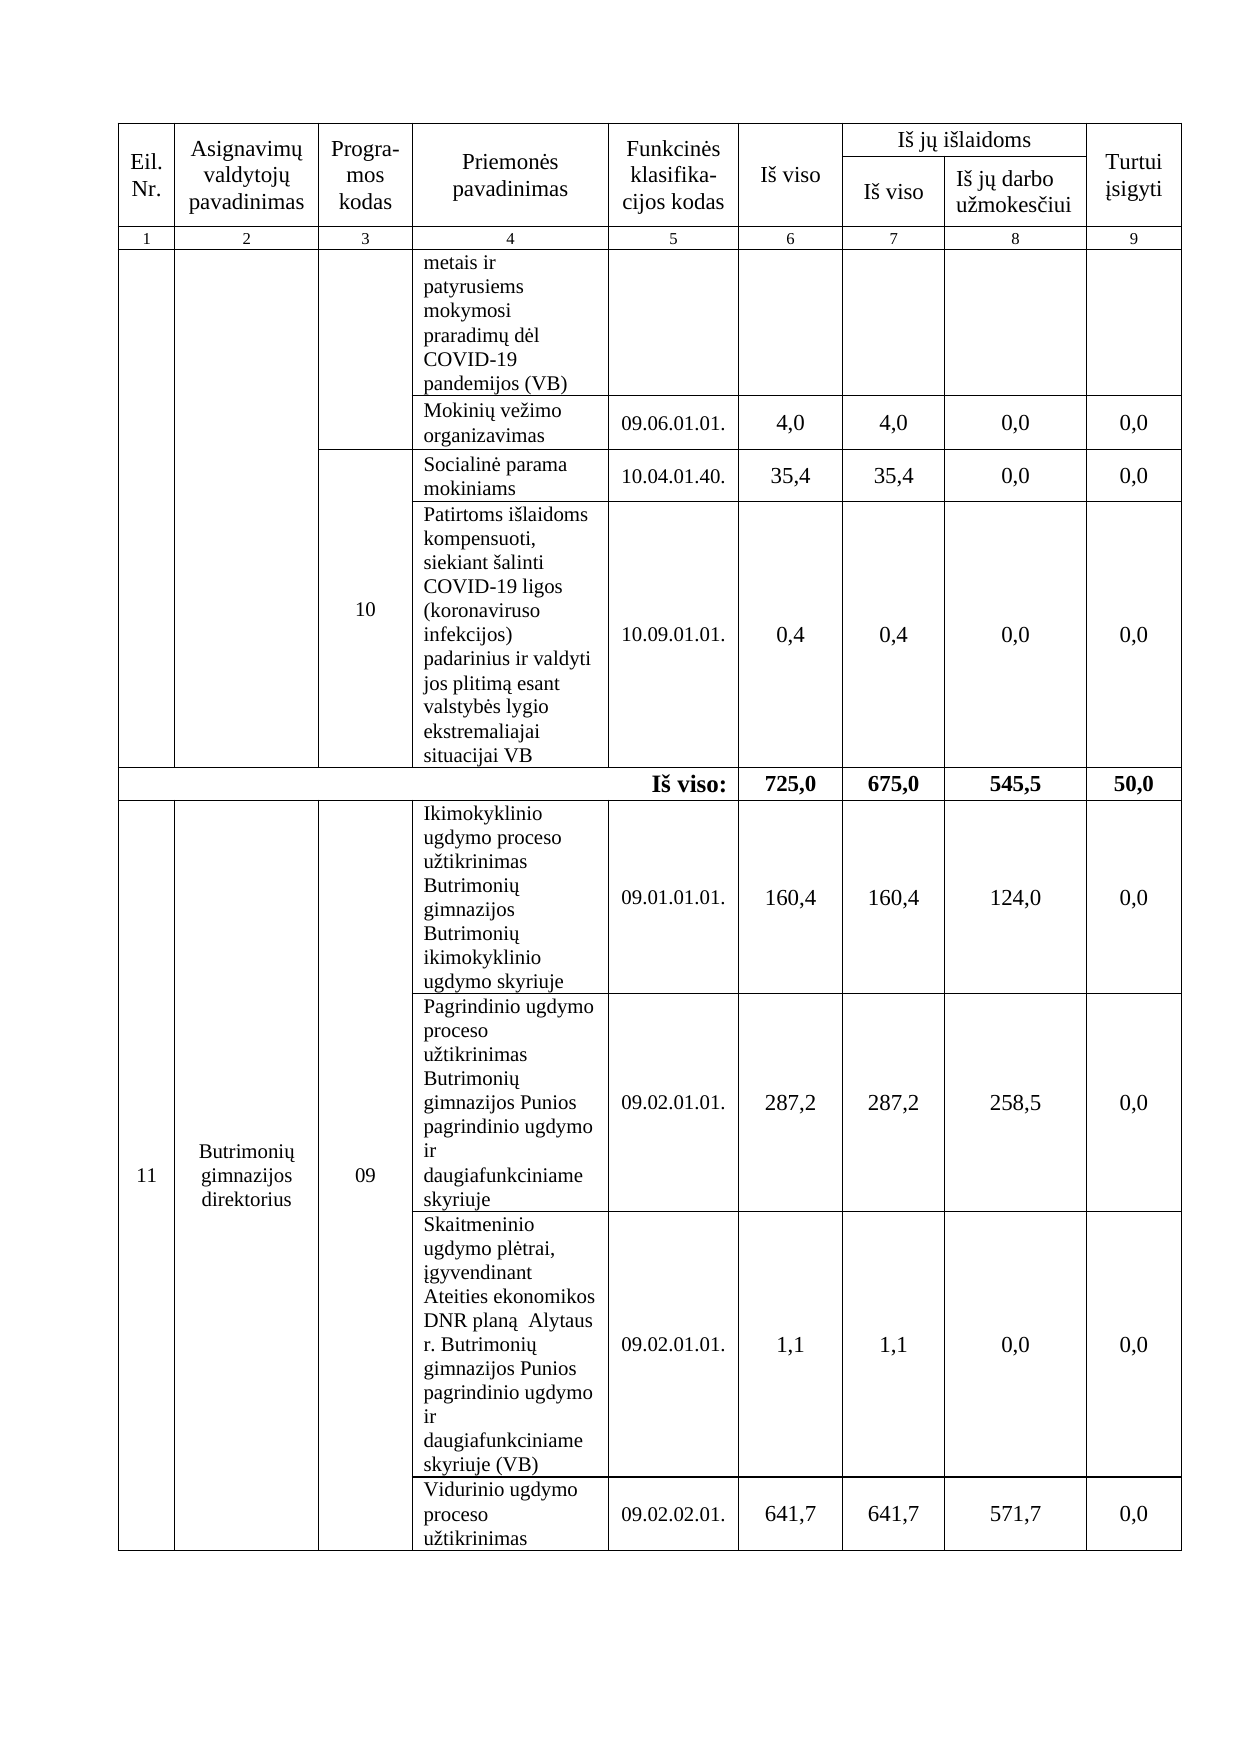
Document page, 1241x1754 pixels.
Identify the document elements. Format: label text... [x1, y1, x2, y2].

table_cell 09.02.01.01. [609, 1212, 738, 1476]
table_cell 3 [319, 227, 412, 249]
table_cell 0,4 [843, 502, 944, 767]
table_cell 8 [945, 227, 1086, 249]
table_cell [843, 250, 944, 395]
table_cell Skaitmeninio ugdymo plėtrai, įgyvendinant Ateities ekonomikos DNR planą Alytaus r. Butrimonių gimnazijos Punios pagrindinio ugdymo ir daugiafunkciniame skyriuje (VB) [413, 1212, 608, 1476]
table_cell 09.01.01.01. [609, 801, 738, 993]
table_cell 641,7 [843, 1478, 944, 1549]
table_cell 09.02.01.01. [609, 994, 738, 1211]
table_cell Iš viso [843, 157, 944, 226]
table_cell 287,2 [843, 994, 944, 1211]
table_cell 35,4 [739, 450, 842, 501]
table_cell 0,0 [945, 1212, 1086, 1476]
table_cell 0,0 [1087, 994, 1181, 1211]
table_header Asignavimų valdytojų pavadinimas [175, 124, 318, 226]
table_cell 4 [413, 227, 608, 249]
table_cell 35,4 [843, 450, 944, 501]
table_cell 11 [119, 801, 174, 1549]
table_cell 124,0 [945, 801, 1086, 993]
table_cell 287,2 [739, 994, 842, 1211]
table_cell 09 [319, 801, 412, 1549]
table_cell Ikimokyklinio ugdymo proceso užtikrinimas Butrimonių gimnazijos Butrimonių ikimokyklinio ugdymo skyriuje [413, 801, 608, 993]
table_cell Socialinė parama mokiniams [413, 450, 608, 501]
table_cell Butrimonių gimnazijos direktorius [175, 801, 318, 1549]
table_cell 1,1 [843, 1212, 944, 1476]
table_cell 6 [739, 227, 842, 249]
table_header Iš jų išlaidoms [843, 124, 1086, 156]
table_header Turtui įsigyti [1087, 124, 1181, 226]
table_cell 0,0 [1087, 450, 1181, 501]
table_cell 1,1 [739, 1212, 842, 1476]
table_cell [319, 250, 412, 449]
table_cell Mokinių vežimo organizavimas [413, 396, 608, 449]
table_cell 641,7 [739, 1478, 842, 1549]
table_cell 0,0 [1087, 1478, 1181, 1549]
table_cell 258,5 [945, 994, 1086, 1211]
table_cell 160,4 [739, 801, 842, 993]
table_cell 9 [1087, 227, 1181, 249]
table_cell 7 [843, 227, 944, 249]
table_cell 2 [175, 227, 318, 249]
table_header Iš viso [739, 124, 842, 226]
table_cell 675,0 [843, 768, 944, 799]
table_cell metais ir patyrusiems mokymosi praradimų dėl COVID-19 pandemijos (VB) [413, 250, 608, 395]
table_header Priemonės pavadinimas [413, 124, 608, 226]
table_cell 0,0 [1087, 801, 1181, 993]
table_cell [1087, 250, 1181, 395]
table_cell 0,0 [1087, 1212, 1181, 1476]
table_cell 545,5 [945, 768, 1086, 799]
table_cell 10 [319, 450, 412, 767]
table_cell Patirtoms išlaidoms kompensuoti, siekiant šalinti COVID-19 ligos (koronaviruso infekcijos) padarinius ir valdyti jos plitimą esant valstybės lygio ekstremaliajai situacijai VB [413, 502, 608, 767]
table_cell 09.06.01.01. [609, 396, 738, 449]
table_cell 0,4 [739, 502, 842, 767]
table_cell [609, 250, 738, 395]
table_cell 0,0 [945, 396, 1086, 449]
table_cell 5 [609, 227, 738, 249]
table_cell 4,0 [843, 396, 944, 449]
table_cell Pagrindinio ugdymo proceso užtikrinimas Butrimonių gimnazijos Punios pagrindinio ugdymo ir daugiafunkciniame skyriuje [413, 994, 608, 1211]
table_cell 1 [119, 227, 174, 249]
table_header Eil. Nr. [119, 124, 174, 226]
table_cell [945, 250, 1086, 395]
table_cell Iš jų darbo užmokesčiui [945, 157, 1086, 226]
table_cell [739, 250, 842, 395]
table_cell 0,0 [945, 450, 1086, 501]
table_cell 160,4 [843, 801, 944, 993]
table_cell 4,0 [739, 396, 842, 449]
table_header Funkcinės klasifika-cijos kodas [609, 124, 738, 226]
table_cell 571,7 [945, 1478, 1086, 1549]
table_cell 50,0 [1087, 768, 1181, 799]
table_cell 10.09.01.01. [609, 502, 738, 767]
table_cell 0,0 [1087, 502, 1181, 767]
table_cell Vidurinio ugdymo proceso užtikrinimas [413, 1478, 608, 1549]
table_cell 0,0 [945, 502, 1086, 767]
table_cell 725,0 [739, 768, 842, 799]
table_cell 09.02.02.01. [609, 1478, 738, 1549]
table_cell [175, 250, 318, 767]
table_cell 10.04.01.40. [609, 450, 738, 501]
table_cell 0,0 [1087, 396, 1181, 449]
table_cell Iš viso: [119, 768, 738, 799]
table_header Progra-mos kodas [319, 124, 412, 226]
table_cell [119, 250, 174, 767]
